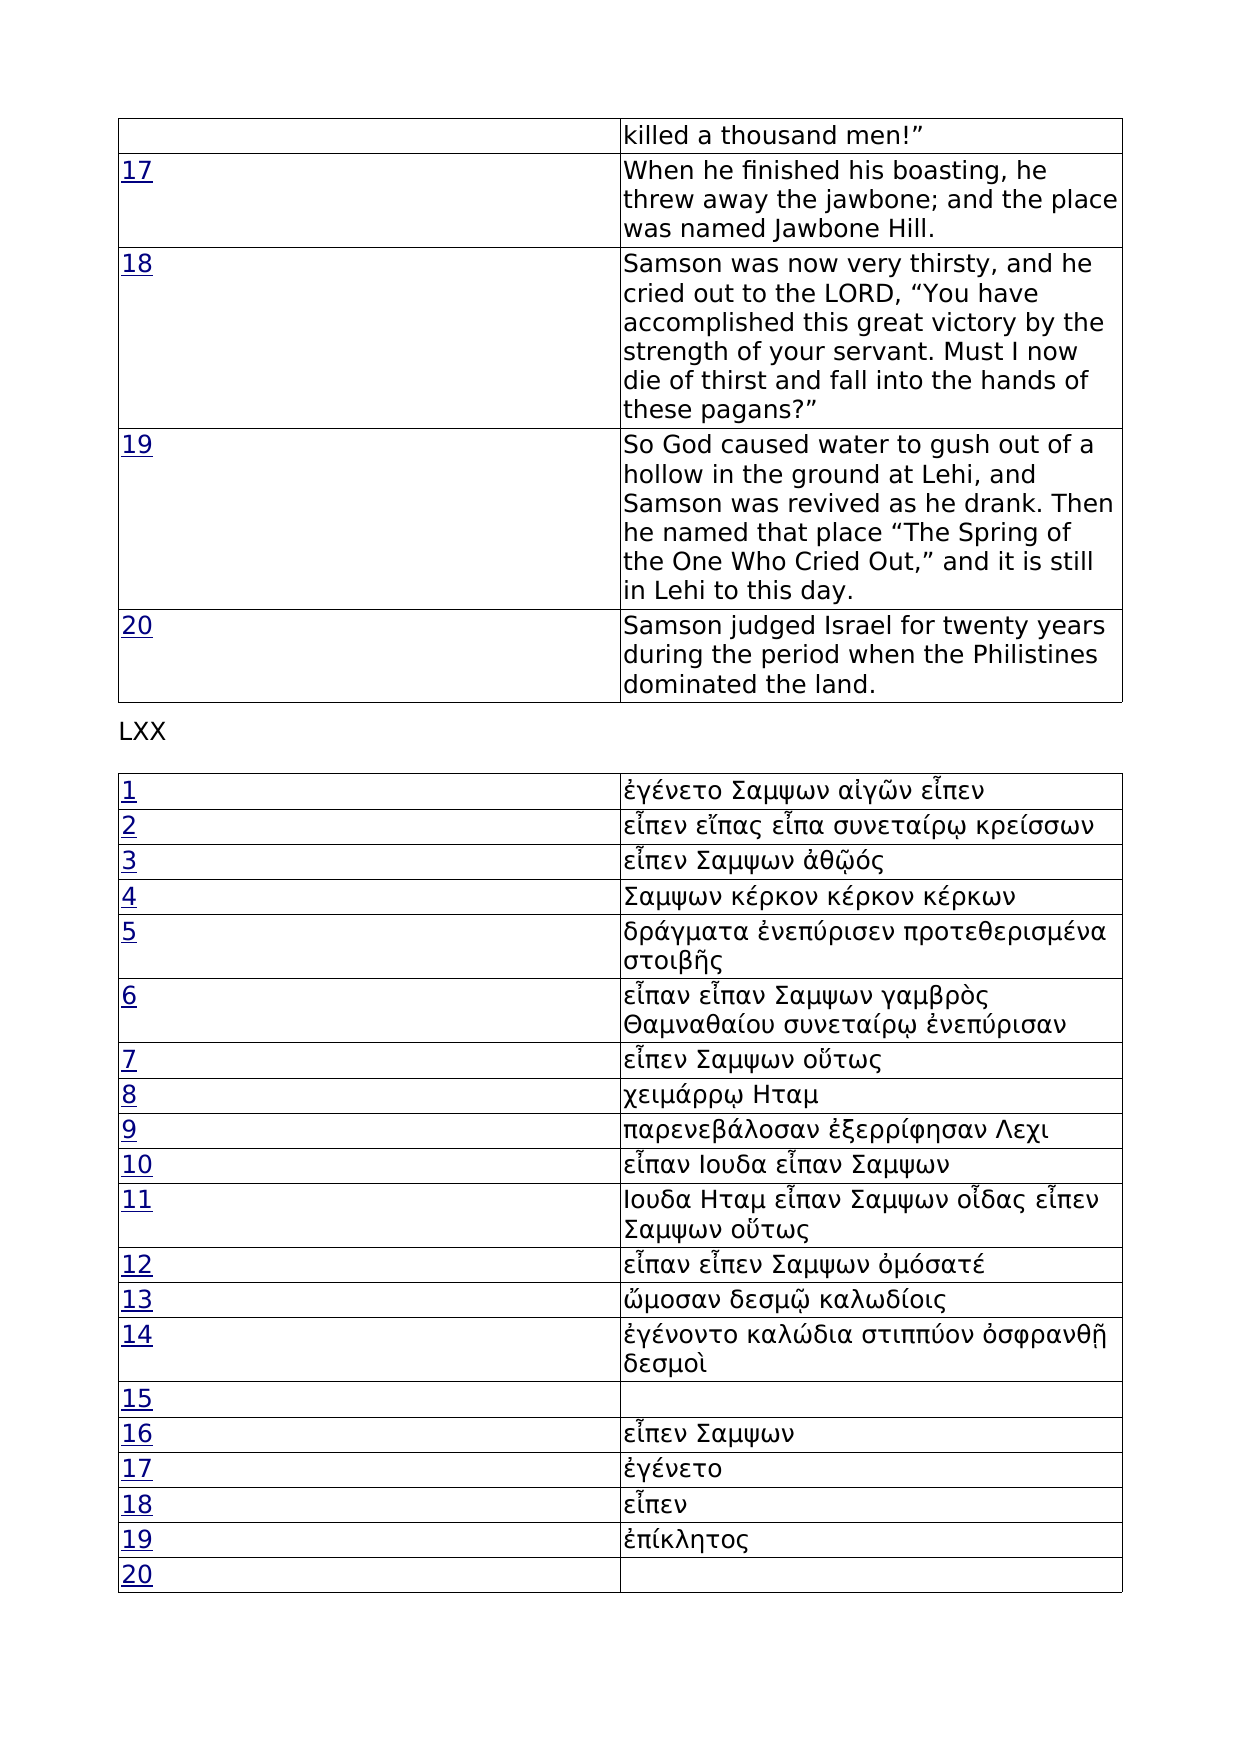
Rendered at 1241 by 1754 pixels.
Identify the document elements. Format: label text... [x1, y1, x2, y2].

table_cell 18 [119, 1488, 620, 1522]
table_cell 20 [119, 610, 620, 702]
table_cell 4 [119, 880, 620, 914]
table_cell So God caused water to gush out of a hollow in the ground at Lehi, and Samson was revived as he drank. Then he named that place “The Spring of the One Who Cried Out,” and it is still in Lehi to this day. [621, 429, 1122, 608]
table_cell ἐγένετο [621, 1453, 1122, 1487]
text LXX [118, 717, 1122, 746]
table_cell ἐγένοντο καλώδια στιππύον ὀσφρανθῇ δεσμοὶ [621, 1318, 1122, 1381]
table_cell εἶπεν εἴπας εἶπα συνεταίρῳ κρείσσων [621, 810, 1122, 843]
table_cell [621, 1382, 1122, 1417]
table_cell εἶπαν εἶπεν Σαμψων ὀμόσατέ [621, 1248, 1122, 1282]
table_cell 19 [119, 429, 620, 608]
table_cell εἶπαν εἶπαν Σαμψων γαμβρὸς Θαμναθαίου συνεταίρῳ ἐνεπύρισαν [621, 979, 1122, 1042]
table_cell Samson was now very thirsty, and he cried out to the LORD, “You have accomplished this great victory by the strength of your servant. Must I now die of thirst and fall into the hands of these pagans?” [621, 248, 1122, 428]
table_cell 17 [119, 154, 620, 247]
table_cell εἶπεν Σαμψων [621, 1418, 1122, 1452]
table_cell 17 [119, 1453, 620, 1487]
table_cell 19 [119, 1523, 620, 1557]
table_header 1 [119, 774, 620, 808]
table_cell εἶπαν Ιουδα εἶπαν Σαμψων [621, 1149, 1122, 1183]
table_cell 3 [119, 845, 620, 879]
table_cell 18 [119, 248, 620, 428]
table_header ἐγένετο Σαμψων αἰγῶν εἶπεν [621, 774, 1122, 808]
table_cell εἶπεν Σαμψων οὕτως [621, 1043, 1122, 1077]
table_cell ὤμοσαν δεσμῷ καλωδίοις [621, 1283, 1122, 1317]
table_cell 16 [119, 1418, 620, 1452]
table_cell 10 [119, 1149, 620, 1183]
table_cell δράγματα ἐνεπύρισεν προτεθερισμένα στοιβῆς [621, 915, 1122, 978]
table_cell [119, 119, 620, 153]
table_cell 15 [119, 1382, 620, 1417]
table_cell Σαμψων κέρκον κέρκον κέρκων [621, 880, 1122, 914]
table_cell 7 [119, 1043, 620, 1077]
table_cell 8 [119, 1079, 620, 1112]
table_cell Ιουδα Ηταμ εἶπαν Σαμψων οἶδας εἶπεν Σαμψων οὕτως [621, 1184, 1122, 1247]
table_cell 5 [119, 915, 620, 978]
table_cell [621, 1558, 1122, 1592]
table_cell εἶπεν Σαμψων ἀθῷός [621, 845, 1122, 879]
table_cell Samson judged Israel for twenty years during the period when the Philistines dominated the land. [621, 610, 1122, 702]
table_cell When he finished his boasting, he threw away the jawbone; and the place was named Jawbone Hill. [621, 154, 1122, 247]
table_cell παρενεβάλοσαν ἐξερρίφησαν Λεχι [621, 1114, 1122, 1148]
table_cell 11 [119, 1184, 620, 1247]
table_cell ἐπίκλητος [621, 1523, 1122, 1557]
table_cell 6 [119, 979, 620, 1042]
table_cell 14 [119, 1318, 620, 1381]
table_cell εἶπεν [621, 1488, 1122, 1522]
table_cell 2 [119, 810, 620, 843]
table_cell 12 [119, 1248, 620, 1282]
table_cell 9 [119, 1114, 620, 1148]
table_cell killed a thousand men!” [621, 119, 1122, 153]
table_cell 20 [119, 1558, 620, 1592]
table_cell χειμάρρῳ Ηταμ [621, 1079, 1122, 1112]
table_cell 13 [119, 1283, 620, 1317]
